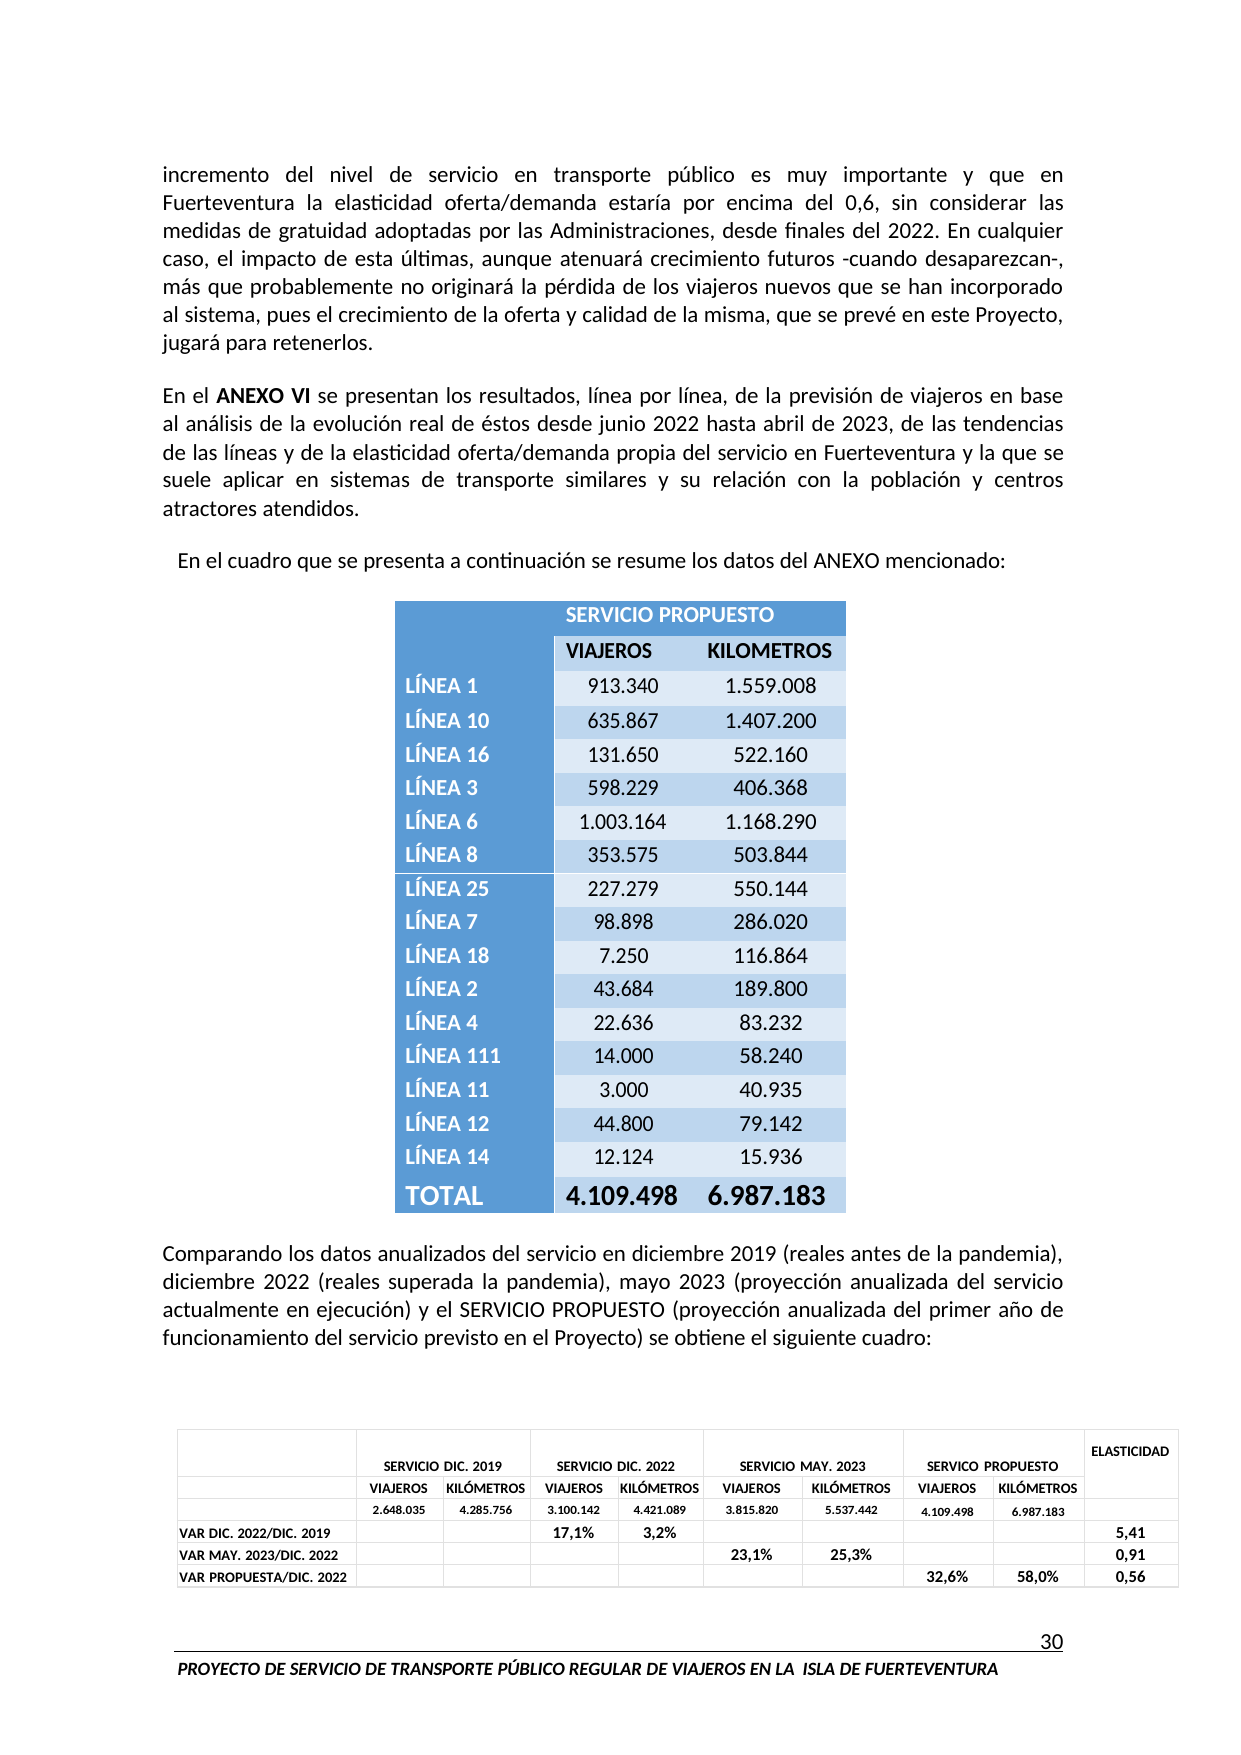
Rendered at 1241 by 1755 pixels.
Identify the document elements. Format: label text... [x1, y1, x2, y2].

table_cell 98.898 286.020 [555, 907, 846, 941]
table_cell LÍNEA 10 [395, 706, 554, 739]
table_header SERVICIO MAY. 2023 [704, 1430, 903, 1476]
table_cell VAR MAY. 2023/DIC. 2022 [178, 1543, 356, 1564]
table_cell 32,6% [904, 1565, 993, 1586]
table_cell [803, 1521, 903, 1542]
table_cell 4.285.756 [444, 1499, 530, 1520]
table_cell VIAJEROS [357, 1477, 443, 1498]
table_cell [178, 1499, 356, 1520]
table_cell 25,3% [803, 1543, 903, 1564]
table_cell 17,1% [531, 1521, 618, 1542]
table_cell 14.000 58.240 [555, 1041, 846, 1075]
table_cell VIAJEROS [904, 1477, 993, 1498]
table_cell LÍNEA 1 [395, 671, 554, 706]
table_cell LÍNEA 6 [395, 806, 554, 840]
table_cell 353.575 503.844 [555, 840, 846, 873]
table_cell 3.000 40.935 [555, 1075, 846, 1108]
table_cell 3,2% [619, 1521, 703, 1542]
table_cell 44.800 79.142 [555, 1108, 846, 1142]
table_cell VAR DIC. 2022/DIC. 2019 [178, 1521, 356, 1542]
table_cell [994, 1521, 1084, 1542]
table_cell TOTAL [395, 1177, 554, 1213]
table_cell 5,41 [1085, 1521, 1178, 1542]
table_cell [357, 1565, 443, 1586]
table_cell [531, 1543, 618, 1564]
table_cell LÍNEA 8 [395, 840, 554, 873]
table_cell 23,1% [704, 1543, 802, 1564]
table_cell KILÓMETROS [619, 1477, 703, 1498]
table_cell LÍNEA 4 [395, 1008, 554, 1041]
table_cell 4.109.498 [904, 1499, 993, 1520]
table_cell 0,91 [1085, 1543, 1178, 1564]
table_cell [357, 1521, 443, 1542]
table_cell KILÓMETROS [994, 1477, 1084, 1498]
table_cell 913.340 1.559.008 [555, 671, 846, 706]
text En el ANEXO VI se presentan los resultados, línea por línea, de la previsión de viajeros en base al análisis de la evolución real de éstos desde junio 2022 hasta abril de 2023, de las tendencias de las líneas y de la elasticidad oferta/demanda propia del servicio en Fuerteventura y la que se suele aplicar en sistemas de transporte similares y su relación con la población y centros atractores atendidos. [162, 382, 1064, 522]
table_cell LÍNEA 3 [395, 773, 554, 806]
table_cell LÍNEA 12 [395, 1108, 554, 1142]
table_cell 12.124 15.936 [555, 1142, 846, 1177]
table_cell [531, 1565, 618, 1586]
table_cell 227.279 550.144 [555, 874, 846, 907]
table_cell 3.815.820 [704, 1499, 802, 1520]
table_cell [904, 1521, 993, 1542]
table_header SERVICO PROPUESTO [904, 1430, 1084, 1476]
table_cell [444, 1565, 530, 1586]
table_cell 1.003.164 1.168.290 [555, 806, 846, 840]
table_cell KILÓMETROS [803, 1477, 903, 1498]
table_cell 131.650 522.160 [555, 739, 846, 773]
table_cell [704, 1565, 802, 1586]
table_cell 5.537.442 [803, 1499, 903, 1520]
table_cell LÍNEA 16 [395, 739, 554, 773]
table_cell 598.229 406.368 [555, 773, 846, 806]
table_cell [803, 1565, 903, 1586]
table_cell 0,56 [1085, 1565, 1178, 1586]
table_cell [619, 1543, 703, 1564]
table_cell VIAJEROS [704, 1477, 802, 1498]
table_cell LÍNEA 11 [395, 1075, 554, 1108]
table_cell 635.867 1.407.200 [555, 706, 846, 739]
table_cell [444, 1543, 530, 1564]
table_cell VAR PROPUESTA/DIC. 2022 [178, 1565, 356, 1586]
table_header SERVICIO PROPUESTO [395, 601, 846, 636]
table_cell [357, 1543, 443, 1564]
table_cell LÍNEA 7 [395, 907, 554, 941]
table_header SERVICIO DIC. 2019 [357, 1430, 530, 1476]
table_cell 43.684 189.800 [555, 974, 846, 1008]
table_header SERVICIO DIC. 2022 [531, 1430, 703, 1476]
text En el cuadro que se presenta a continuación se resume los datos del ANEXO mencionado: [177, 547, 1191, 575]
table_cell LÍNEA 25 [395, 874, 554, 907]
table_cell LÍNEA 14 [395, 1142, 554, 1177]
table_header [178, 1430, 356, 1476]
table_cell LÍNEA 111 [395, 1041, 554, 1075]
table_cell [178, 1477, 356, 1498]
table_cell 22.636 83.232 [555, 1008, 846, 1041]
table_header ELASTICIDAD [1085, 1430, 1178, 1498]
text Comparando los datos anualizados del servicio en diciembre 2019 (reales antes de la pandemia), diciembre 2022 (reales superada la pandemia), mayo 2023 (proyección anualizada del servicio actualmente en ejecución) y el SERVICIO PROPUESTO (proyección anualizada del primer año de funcionamiento del servicio previsto en el Proyecto) se obtiene el siguiente cuadro: [162, 1239, 1064, 1351]
table_cell 7.250 116.864 [555, 941, 846, 974]
table_cell 58,0% [994, 1565, 1084, 1586]
table_cell [1085, 1499, 1178, 1520]
table_cell 3.100.142 [531, 1499, 618, 1520]
table_cell 4.109.498 6.987.183 [555, 1177, 846, 1213]
table_cell VIAJEROS [531, 1477, 618, 1498]
table_cell LÍNEA 18 [395, 941, 554, 974]
table_cell [904, 1543, 993, 1564]
table_cell [994, 1543, 1084, 1564]
table_cell [619, 1565, 703, 1586]
table_cell 6.987.183 [994, 1499, 1084, 1520]
table_cell [395, 636, 554, 671]
table_cell KILÓMETROS [444, 1477, 530, 1498]
text incremento del nivel de servicio en transporte público es muy importante y que en Fuerteventura la elasticidad oferta/demanda estaría por encima del 0,6, sin considerar las medidas de gratuidad adoptadas por las Administraciones, desde finales del 2022. En cualquier caso, el impacto de esta últimas, aunque atenuará crecimiento futuros -cuando desaparezcan-, más que probablemente no originará la pérdida de los viajeros nuevos que se han incorporado al sistema, pues el crecimiento de la oferta y calidad de la misma, que se prevé en este Proyecto, jugará para retenerlos. [162, 160, 1064, 357]
table_cell [444, 1521, 530, 1542]
table_cell LÍNEA 2 [395, 974, 554, 1008]
table_cell 2.648.035 [357, 1499, 443, 1520]
table_cell VIAJEROS KILOMETROS [555, 636, 846, 671]
table_cell [704, 1521, 802, 1542]
table_cell 4.421.089 [619, 1499, 703, 1520]
